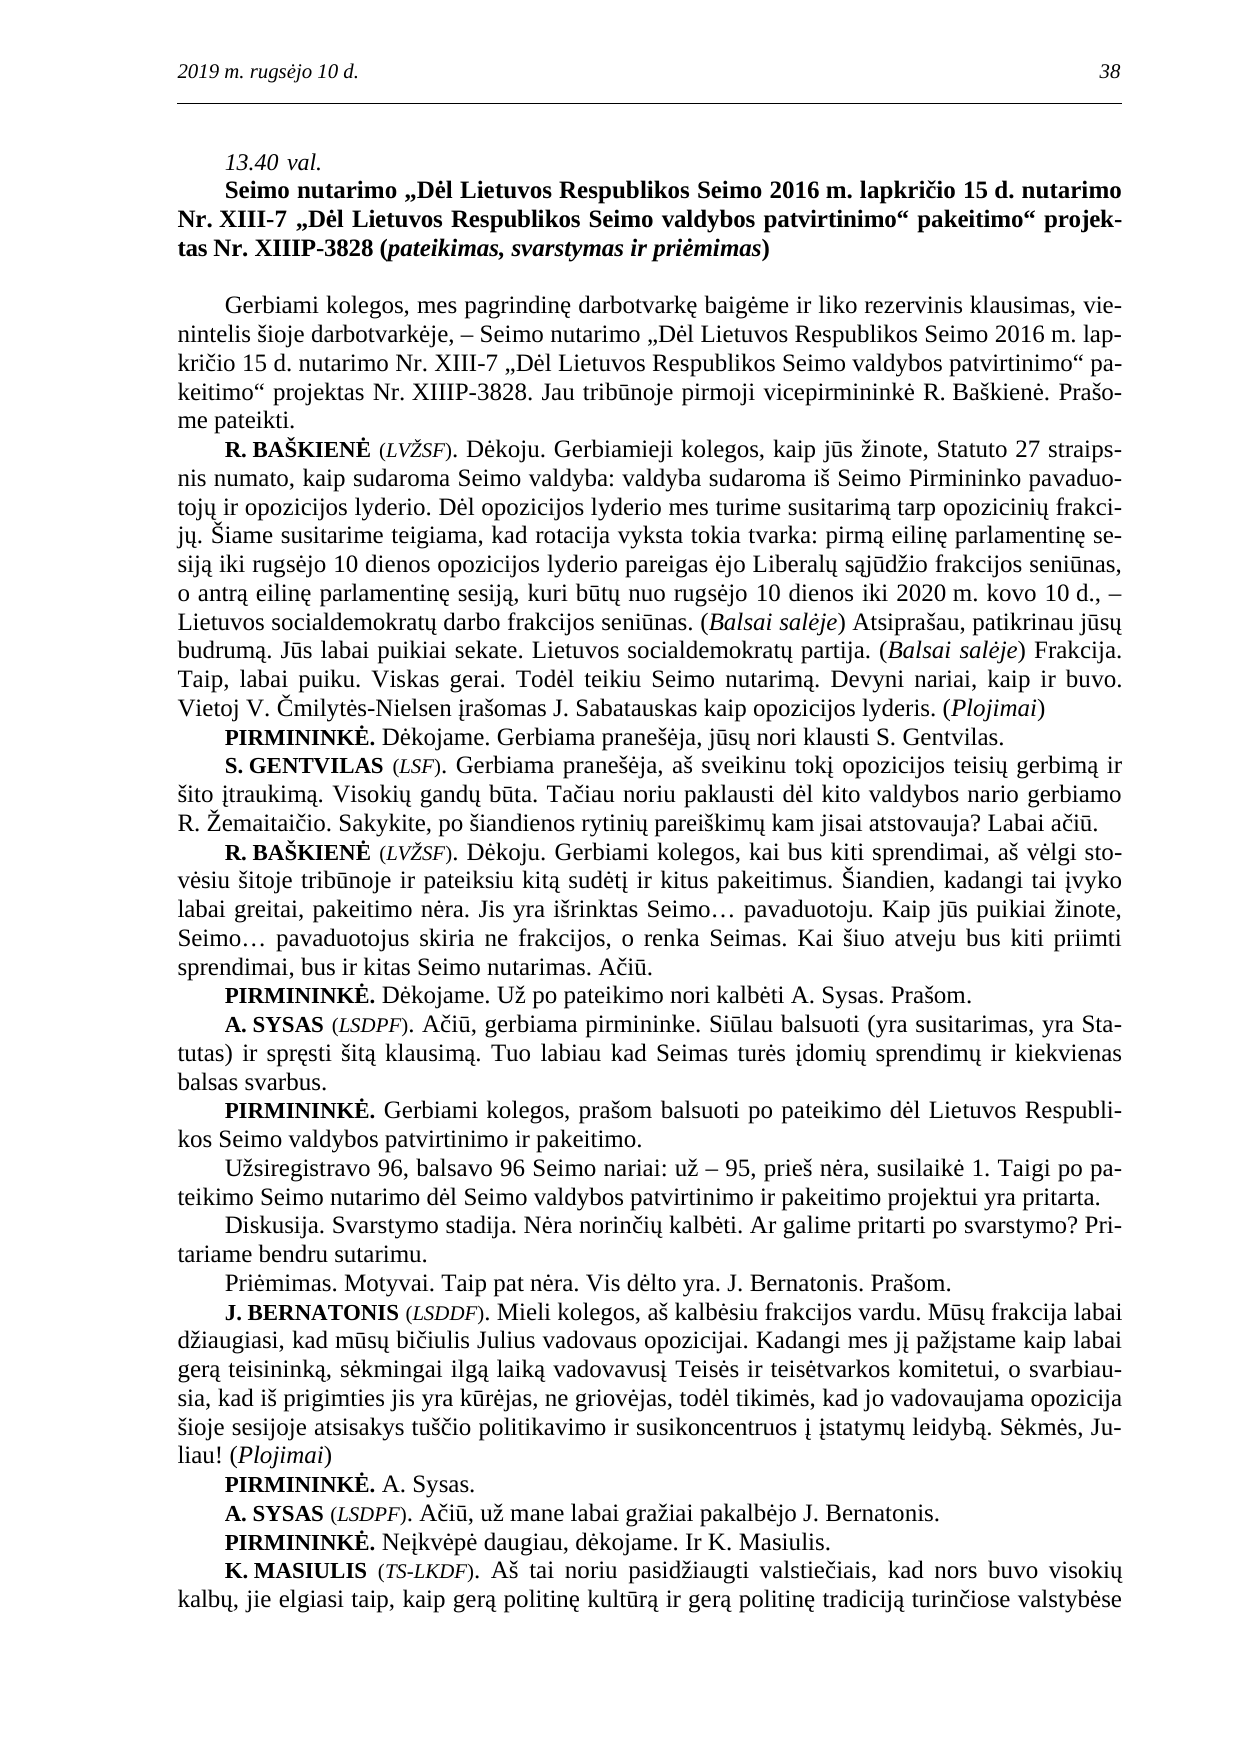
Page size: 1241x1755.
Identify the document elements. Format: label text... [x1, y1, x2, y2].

text Sei­mo nu­ta­ri­mo „Dėl Lie­tu­vos Res­pub­li­kos Sei­mo 2016 m. lap­kri­čio 15 d. nu­ta­ri­mo Nr. XIII-7 „Dėl Lie­tu­vos Res­pub­li­kos Sei­mo val­dy­bos pa­tvir­ti­ni­mo“ pa­kei­ti­mo“ pro­jek­tas Nr. XIIIP-3828 (pa­tei­ki­mas, svars­ty­mas ir pri­ėmi­mas) [177, 175, 1122, 262]
text A. SYSAS (LSDPF). Ačiū, už ma­ne la­bai gra­žiai pa­kal­bė­jo J. Ber­na­to­nis. [177, 1498, 1122, 1527]
text Ger­bia­mi ko­le­gos, mes pa­grin­di­nę dar­bo­tvarkę bai­gė­me ir li­ko re­zer­vi­nis klau­si­mas, vie­nin­te­lis šio­je dar­bo­tvarkėje, – Sei­mo nu­ta­ri­mo „Dėl Lie­tu­vos Res­pub­li­kos Sei­mo 2016 m. lap­kri­čio 15 d. nu­ta­ri­mo Nr. XIII-7 „Dėl Lie­tu­vos Res­pub­li­kos Sei­mo val­dy­bos pa­tvir­ti­ni­mo“ pa­kei­ti­mo“ pro­jek­tas Nr. XIIIP-3828. Jau tri­bū­no­je pir­mo­ji vi­ce­pir­mi­nin­kė R. Baš­kie­nė. Pra­šo­me pa­teik­ti. [177, 290, 1122, 434]
text Už­si­re­gist­ra­vo 96, bal­sa­vo 96 Sei­mo na­riai: už – 95, prieš nė­ra, su­si­lai­kė 1. Tai­gi po pa­tei­ki­mo Sei­mo nu­ta­ri­mo dėl Sei­mo val­dy­bos pa­tvir­ti­ni­mo ir pa­kei­ti­mo pro­jek­tui yra pri­tar­ta. [177, 1153, 1122, 1210]
text S. GENTVILAS (LSF). Ger­bia­ma pra­ne­šė­ja, aš svei­ki­nu to­kį opo­zi­ci­jos tei­sių ger­bi­mą ir ši­to įtrau­ki­mą. Vi­so­kių gan­dų bū­ta. Ta­čiau no­riu pa­klaus­ti dėl ki­to val­dy­bos na­rio ger­bia­mo R. Že­mai­tai­čio. Sa­ky­ki­te, po šian­die­nos ry­ti­nių pa­reiš­ki­mų kam ji­sai at­sto­vau­ja? La­bai ačiū. [177, 750, 1122, 837]
text PIRMININKĖ. A. Sy­sas. [177, 1469, 1122, 1498]
text PIRMININKĖ. Dė­ko­ja­me. Už po pa­tei­ki­mo no­ri kal­bė­ti A. Sy­sas. Pra­šom. [177, 980, 1122, 1009]
text J. BERNATONIS (LSDDF). Mie­li ko­le­gos, aš kal­bė­siu frak­ci­jos var­du. Mū­sų frak­ci­ja la­bai džiau­gia­si, kad mū­sų bi­čiu­lis Ju­lius va­do­vaus opo­zi­ci­jai. Ka­dan­gi mes jį pa­žįs­ta­me kaip la­bai ge­rą tei­si­nin­ką, sėk­min­gai il­gą lai­ką va­do­va­vu­sį Tei­sės ir tei­sėt­var­kos ko­mi­te­tui, o svar­biau­sia, kad iš pri­gim­ties jis yra kū­rė­jas, ne grio­vė­jas, to­dėl ti­ki­mės, kad jo va­do­vau­ja­ma opo­zi­ci­ja šio­je se­si­jo­je at­si­sa­kys tuš­čio po­li­ti­ka­vi­mo ir su­si­kon­cen­truos į įsta­ty­mų lei­dy­bą. Sėk­mės, Ju­liau! (Plo­ji­mai) [177, 1297, 1122, 1469]
text R. BAŠKIENĖ (LVŽSF). Dė­ko­ju. Ger­bia­mi ko­le­gos, kai bus ki­ti spren­di­mai, aš vėl­gi sto­vė­siu ši­to­je tri­bū­no­je ir pa­teik­siu ki­tą su­dė­tį ir ki­tus pa­kei­ti­mus. Šian­dien, ka­dan­gi tai įvy­ko la­bai grei­tai, pa­kei­ti­mo nė­ra. Jis yra iš­rink­tas Sei­mo… pa­va­duo­to­ju. Kaip jūs pui­kiai ži­no­te, Sei­mo… pa­va­duo­to­jus ski­ria ne frak­ci­jos, o ren­ka Sei­mas. Kai šiuo at­ve­ju bus ki­ti pri­im­ti spren­di­mai, bus ir ki­tas Sei­mo nu­ta­ri­mas. Ačiū. [177, 837, 1122, 980]
text K. MASIULIS (TS-LKDF). Aš tai no­riu pa­si­džiaug­ti vals­tie­čiais, kad nors bu­vo vi­so­kių kal­bų, jie el­gia­si taip, kaip ge­rą po­li­ti­nę kul­tū­rą ir ge­rą po­li­ti­nę tra­di­ci­ją tu­rin­čio­se vals­ty­bė­se [177, 1555, 1122, 1613]
text PIRMININKĖ. Ne­įkvė­pė dau­giau, dė­ko­ja­me. Ir K. Ma­siu­lis. [177, 1527, 1122, 1555]
text PIRMININKĖ. Dė­ko­ja­me. Ger­bia­ma pra­ne­šė­ja, jū­sų no­ri klaus­ti S. Gent­vi­las. [177, 722, 1122, 750]
text 13.40 val. [224, 148, 1122, 175]
text Dis­ku­si­ja. Svars­ty­mo sta­di­ja. Nė­ra no­rin­čių kal­bė­ti. Ar ga­li­me pri­tar­ti po svars­ty­mo? Pri­ta­ria­me ben­dru su­ta­ri­mu. [177, 1210, 1122, 1268]
text PIRMININKĖ. Ger­bia­mi ko­le­gos, pra­šom bal­suo­ti po pa­tei­ki­mo dėl Lie­tu­vos Res­pub­li­kos Sei­mo val­dy­bos pa­tvir­ti­ni­mo ir pa­kei­ti­mo. [177, 1095, 1122, 1153]
text Pri­ėmi­mas. Mo­ty­vai. Taip pat nė­ra. Vis dėl­to yra. J. Ber­na­to­nis. Pra­šom. [177, 1268, 1122, 1297]
text A. SYSAS (LSDPF). Ačiū, ger­bia­ma pir­mi­nin­ke. Siū­lau bal­suo­ti (yra su­si­ta­ri­mas, yra Sta­tu­tas) ir spręs­ti ši­tą klau­si­mą. Tuo la­biau kad Sei­mas tu­rės įdo­mių spren­di­mų ir kiek­vie­nas bal­sas svar­bus. [177, 1009, 1122, 1095]
text R. BAŠKIENĖ (LVŽSF). Dė­ko­ju. Ger­bia­mie­ji ko­le­gos, kaip jūs ži­no­te, Sta­tu­to 27 straips­nis nu­ma­to, kaip su­da­ro­ma Sei­mo val­dy­ba: val­dy­ba su­da­ro­ma iš Sei­mo Pir­mi­nin­ko pa­va­duo­to­jų ir opo­zi­ci­jos ly­de­rio. Dėl opo­zi­ci­jos ly­de­rio mes tu­ri­me su­si­ta­ri­mą tarp opo­zi­ci­nių frak­ci­jų. Šia­me su­si­ta­ri­me tei­gia­ma, kad ro­ta­ci­ja vyks­ta to­kia tvar­ka: pir­mą ei­li­nę par­la­men­ti­nę se­siją iki rug­sė­jo 10 die­nos opo­zi­ci­jos ly­de­rio pa­rei­gas ėjo Li­be­ra­lų są­jū­džio frak­ci­jos se­niū­nas, o an­trą ei­li­nę par­la­men­ti­nę se­si­ją, ku­ri bū­tų nuo rug­sė­jo 10 die­nos iki 2020 m. ko­vo 10 d., – Lie­tu­vos so­cial­de­mok­ra­tų dar­bo frak­ci­jos se­niū­nas. (Bal­sai sa­lė­je) At­si­pra­šau, pa­tik­ri­nau jū­sų bud­ru­mą. Jūs la­bai pui­kiai se­ka­te. Lie­tu­vos so­cial­de­mok­ra­tų par­ti­ja. (Bal­sai sa­lė­je) Frak­ci­ja. Taip, la­bai pui­ku. Vis­kas ge­rai. To­dėl tei­kiu Sei­mo nu­ta­ri­mą. De­vy­ni na­riai, kaip ir bu­vo. Vie­toj V. Čmi­ly­tės-Niel­sen įra­šo­mas J. Sa­ba­taus­kas kaip opo­zi­ci­jos ly­de­ris. (Plo­ji­mai) [177, 434, 1122, 722]
